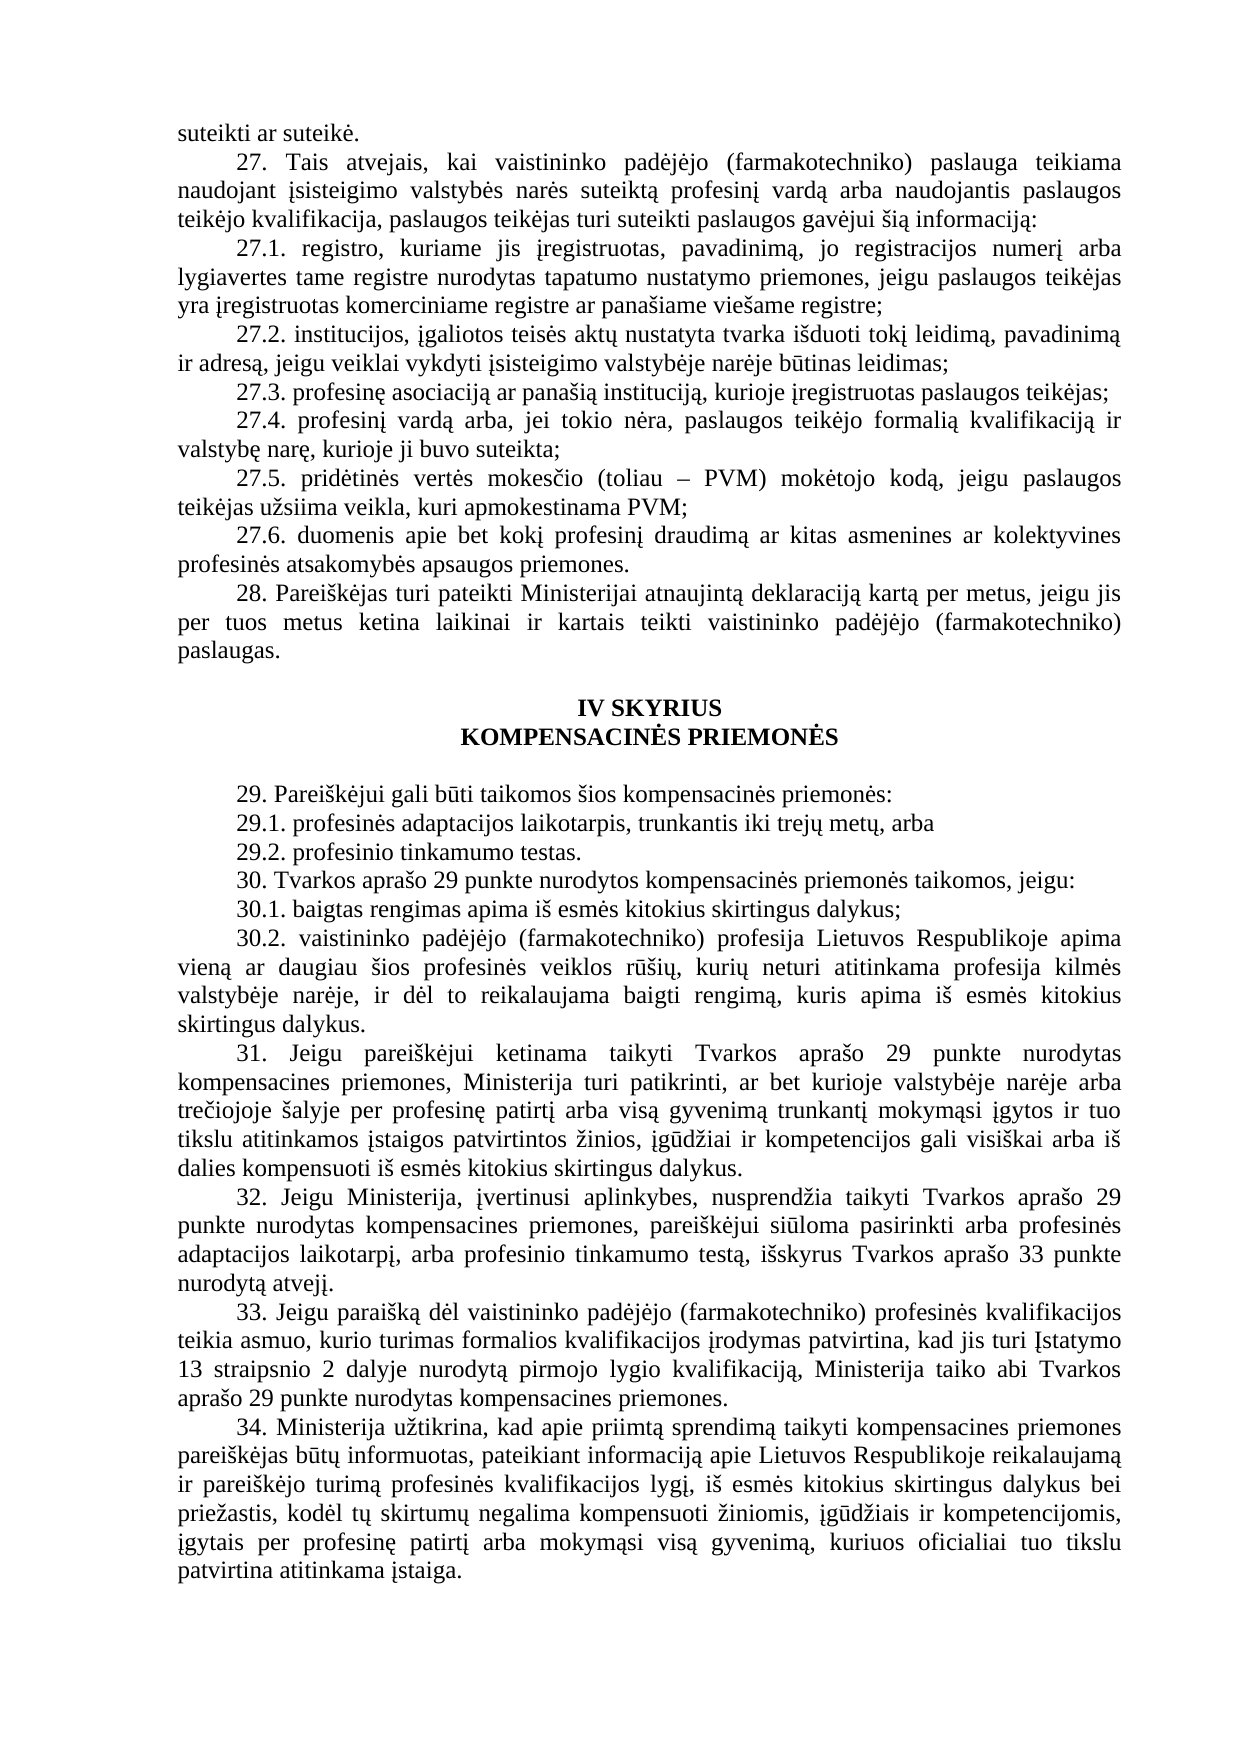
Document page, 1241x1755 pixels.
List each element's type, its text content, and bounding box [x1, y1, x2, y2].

text 33. Jeigu paraišką dėl vaistininko padėjėjo (farmakotechniko) profesinės kvalifikacijos teikia asmuo, kurio turimas formalios kvalifikacijos įrodymas patvirtina, kad jis turi Įstatymo 13 straipsnio 2 dalyje nurodytą pirmojo lygio kvalifikaciją, Ministerija taiko abi Tvarkos aprašo 29 punkte nurodytas kompensacines priemones. [177, 1297, 1122, 1412]
text 30. Tvarkos aprašo 29 punkte nurodytos kompensacinės priemonės taikomos, jeigu: [177, 866, 1122, 894]
text 30.1. baigtas rengimas apima iš esmės kitokius skirtingus dalykus; [177, 894, 1122, 923]
text 27.3. profesinę asociaciją ar panašią instituciją, kurioje įregistruotas paslaugos teikėjas; [177, 377, 1122, 406]
text 34. Ministerija užtikrina, kad apie priimtą sprendimą taikyti kompensacines priemones pareiškėjas būtų informuotas, pateikiant informaciją apie Lietuvos Respublikoje reikalaujamą ir pareiškėjo turimą profesinės kvalifikacijos lygį, iš esmės kitokius skirtingus dalykus bei priežastis, kodėl tų skirtumų negalima kompensuoti žiniomis, įgūdžiais ir kompetencijomis, įgytais per profesinę patirtį arba mokymąsi visą gyvenimą, kuriuos oficialiai tuo tikslu patvirtina atitinkama įstaiga. [177, 1412, 1122, 1584]
text 29.2. profesinio tinkamumo testas. [177, 837, 1122, 866]
text suteikti ar suteikė. [177, 118, 1122, 147]
text 27.1. registro, kuriame jis įregistruotas, pavadinimą, jo registracijos numerį arba lygiavertes tame registre nurodytas tapatumo nustatymo priemones, jeigu paslaugos teikėjas yra įregistruotas komerciniame registre ar panašiame viešame registre; [177, 233, 1122, 319]
text 29.1. profesinės adaptacijos laikotarpis, trunkantis iki trejų metų, arba [177, 808, 1122, 837]
text 27.4. profesinį vardą arba, jei tokio nėra, paslaugos teikėjo formalią kvalifikaciją ir valstybę narę, kurioje ji buvo suteikta; [177, 406, 1122, 463]
text 30.2. vaistininko padėjėjo (farmakotechniko) profesija Lietuvos Respublikoje apima vieną ar daugiau šios profesinės veiklos rūšių, kurių neturi atitinkama profesija kilmės valstybėje narėje, ir dėl to reikalaujama baigti rengimą, kuris apima iš esmės kitokius skirtingus dalykus. [177, 923, 1122, 1038]
text 27. Tais atvejais, kai vaistininko padėjėjo (farmakotechniko) paslauga teikiama naudojant įsisteigimo valstybės narės suteiktą profesinį vardą arba naudojantis paslaugos teikėjo kvalifikacija, paslaugos teikėjas turi suteikti paslaugos gavėjui šią informaciją: [177, 147, 1122, 233]
text 27.6. duomenis apie bet kokį profesinį draudimą ar kitas asmenines ar kolektyvines profesinės atsakomybės apsaugos priemones. [177, 521, 1122, 578]
text IV SKYRIUS [177, 693, 1122, 722]
text 27.5. pridėtinės vertės mokesčio (toliau – PVM) mokėtojo kodą, jeigu paslaugos teikėjas užsiima veikla, kuri apmokestinama PVM; [177, 463, 1122, 521]
text 32. Jeigu Ministerija, įvertinusi aplinkybes, nusprendžia taikyti Tvarkos aprašo 29 punkte nurodytas kompensacines priemones, pareiškėjui siūloma pasirinkti arba profesinės adaptacijos laikotarpį, arba profesinio tinkamumo testą, išskyrus Tvarkos aprašo 33 punkte nurodytą atvejį. [177, 1182, 1122, 1297]
text 28. Pareiškėjas turi pateikti Ministerijai atnaujintą deklaraciją kartą per metus, jeigu jis per tuos metus ketina laikinai ir kartais teikti vaistininko padėjėjo (farmakotechniko) paslaugas. [177, 578, 1122, 664]
text 27.2. institucijos, įgaliotos teisės aktų nustatyta tvarka išduoti tokį leidimą, pavadinimą ir adresą, jeigu veiklai vykdyti įsisteigimo valstybėje narėje būtinas leidimas; [177, 319, 1122, 377]
text 29. Pareiškėjui gali būti taikomos šios kompensacinės priemonės: [177, 779, 1122, 808]
text KOMPENSACINĖS PRIEMONĖS [177, 722, 1122, 751]
text 31. Jeigu pareiškėjui ketinama taikyti Tvarkos aprašo 29 punkte nurodytas kompensacines priemones, Ministerija turi patikrinti, ar bet kurioje valstybėje narėje arba trečiojoje šalyje per profesinę patirtį arba visą gyvenimą trunkantį mokymąsi įgytos ir tuo tikslu atitinkamos įstaigos patvirtintos žinios, įgūdžiai ir kompetencijos gali visiškai arba iš dalies kompensuoti iš esmės kitokius skirtingus dalykus. [177, 1038, 1122, 1182]
